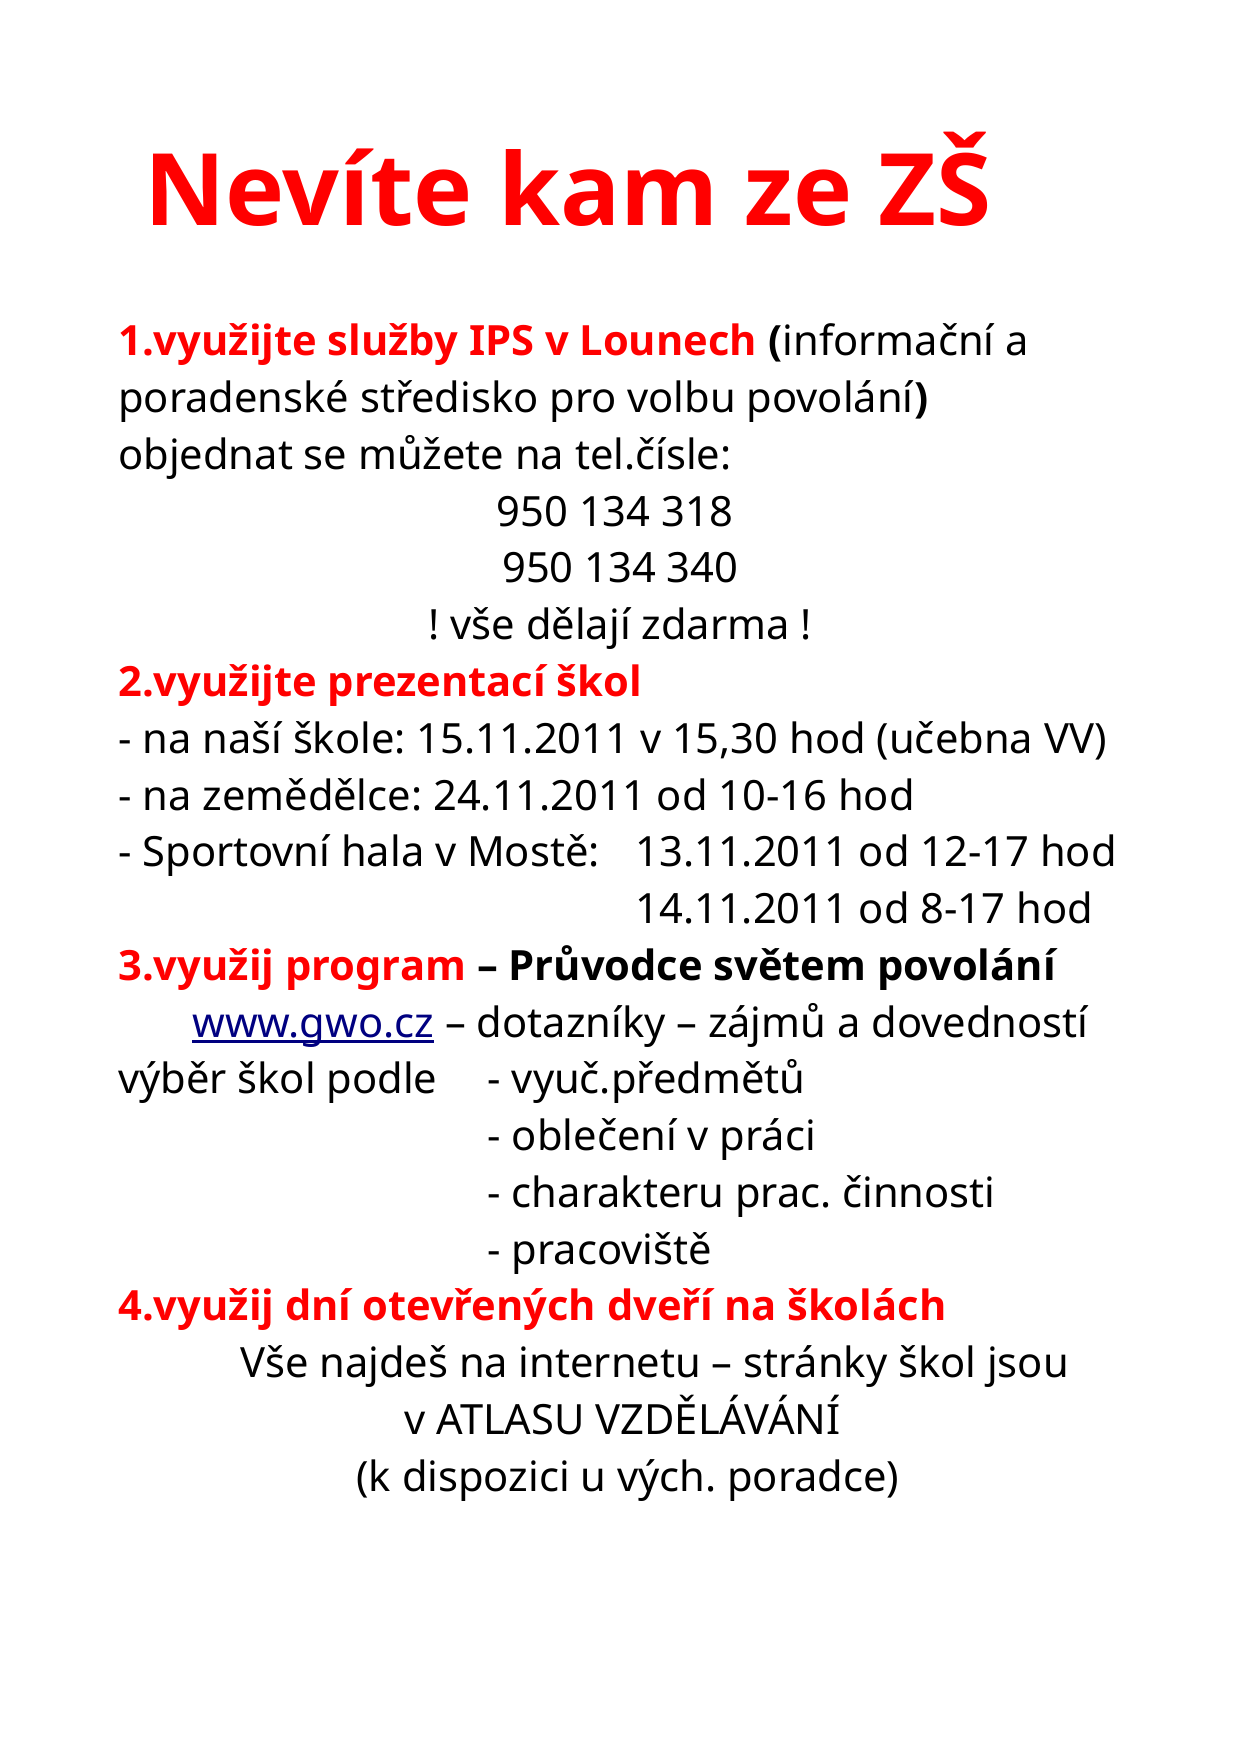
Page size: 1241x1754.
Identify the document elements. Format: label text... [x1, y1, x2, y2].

list - charakteru prac. činnosti [118, 1163, 1127, 1219]
list 4.využij dní otevřených dveří na školách [118, 1276, 1127, 1333]
list - pracoviště [118, 1219, 1127, 1276]
list - oblečení v práci [118, 1106, 1127, 1163]
text objednat se můžete na tel.čísle: [118, 425, 1122, 481]
text - na zemědělce: 24.11.2011 od 10-16 hod [118, 765, 1122, 822]
text 950 134 318 [118, 481, 1122, 538]
text www.gwo.cz – dotazníky – zájmů a dovedností [118, 992, 1122, 1049]
text 950 134 340 [118, 538, 1122, 595]
text Nevíte kam ze ZŠ [118, 118, 1122, 254]
text 3.využij program – Průvodce světem povolání [118, 936, 1122, 992]
text 2.využijte prezentací škol [118, 652, 1122, 708]
text - na naší škole: 15.11.2011 v 15,30 hod (učebna VV) [118, 708, 1122, 765]
text - Sportovní hala v Mostě: 13.11.2011 od 12-17 hod [118, 822, 1122, 879]
text 1.využijte služby IPS v Lounech (informační a poradenské středisko pro volbu povolání) [118, 311, 1122, 425]
list výběr škol podle - vyuč.předmětů [118, 1049, 1127, 1106]
text 14.11.2011 od 8-17 hod [118, 879, 1122, 936]
list (k dispozici u vých. poradce) [112, 1447, 1127, 1503]
list Vše najdeš na internetu – stránky škol jsou v ATLASU VZDĚLÁVÁNÍ [112, 1333, 1127, 1447]
text ! vše dělají zdarma ! [118, 595, 1122, 652]
